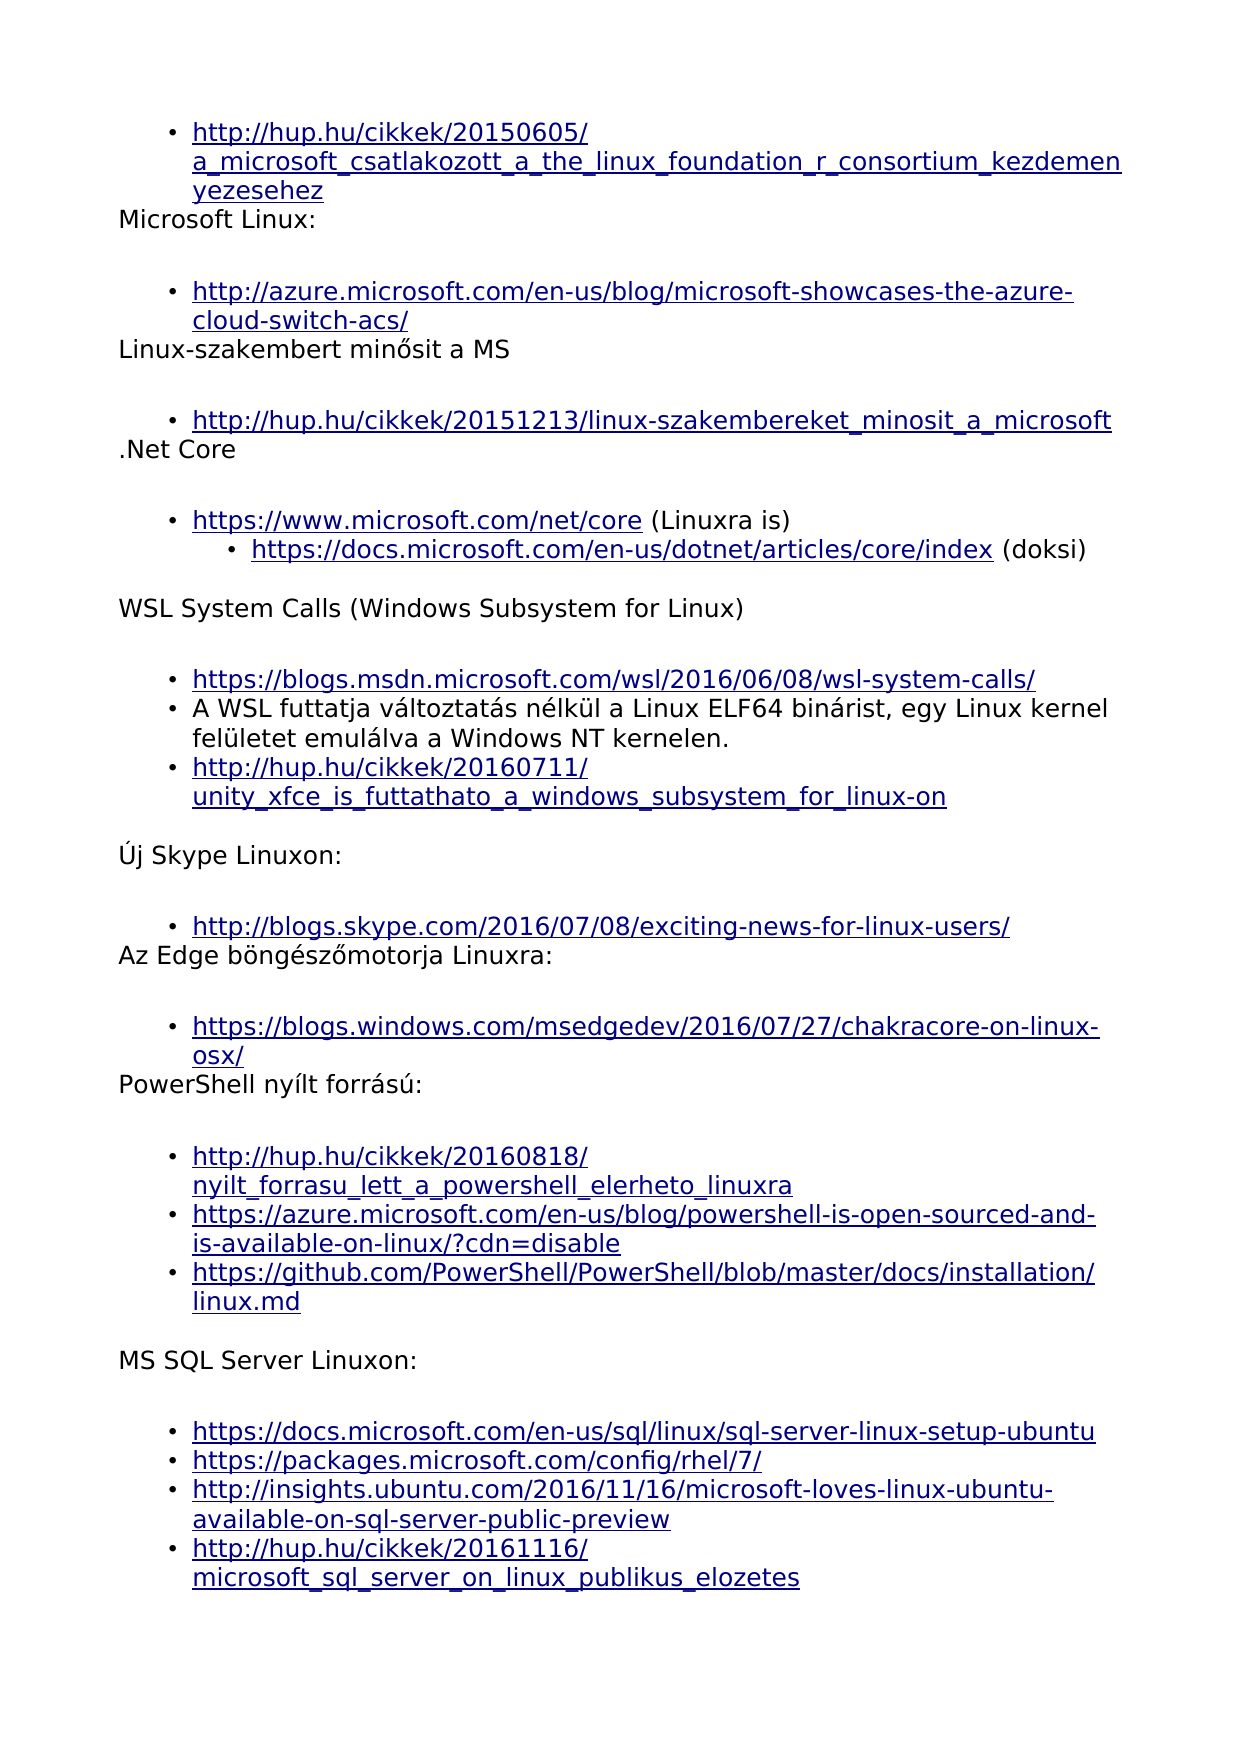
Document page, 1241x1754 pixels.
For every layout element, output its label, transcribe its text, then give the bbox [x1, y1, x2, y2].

list http://insights.ubuntu.com/2016/11/16/microsoft-loves-linux-ubuntu-available-on-sql-server-public-preview [177, 1476, 1122, 1534]
list http://blogs.skype.com/2016/07/08/exciting-news-for-linux-users/ [177, 912, 1122, 941]
text Új Skype Linuxon: [118, 841, 1122, 870]
text Microsoft Linux: [118, 206, 1122, 235]
list http://hup.hu/cikkek/20151213/linux-szakembereket_minosit_a_microsoft [177, 406, 1122, 435]
list https://blogs.msdn.microsoft.com/wsl/2016/06/08/wsl-system-calls/ [177, 666, 1122, 695]
list http://hup.hu/cikkek/20160711/unity_xfce_is_futtathato_a_windows_subsystem_for_linux-on [177, 753, 1122, 811]
list http://hup.hu/cikkek/20150605/a_microsoft_csatlakozott_a_the_linux_foundation_r_consortium_kezdemenyezesehez [177, 118, 1122, 206]
list http://azure.microsoft.com/en-us/blog/microsoft-showcases-the-azure-cloud-switch-acs/ [177, 277, 1122, 335]
text Az Edge böngészőmotorja Linuxra: [118, 941, 1122, 970]
list https://packages.microsoft.com/config/rhel/7/ [177, 1447, 1122, 1476]
list http://hup.hu/cikkek/20160818/nyilt_forrasu_lett_a_powershell_elerheto_linuxra [177, 1142, 1122, 1200]
list A WSL futtatja változtatás nélkül a Linux ELF64 binárist, egy Linux kernel felületet emulálva a Windows NT kernelen. [177, 695, 1122, 753]
list https://blogs.windows.com/msedgedev/2016/07/27/chakracore-on-linux-osx/ [177, 1012, 1122, 1071]
list https://azure.microsoft.com/en-us/blog/powershell-is-open-sourced-and-is-available-on-linux/?cdn=disable [177, 1200, 1122, 1258]
text WSL System Calls (Windows Subsystem for Linux) [118, 594, 1122, 623]
list https://github.com/PowerShell/PowerShell/blob/master/docs/installation/linux.md [177, 1258, 1122, 1317]
text Linux-szakembert minősit a MS [118, 335, 1122, 364]
list https://docs.microsoft.com/en-us/sql/linux/sql-server-linux-setup-ubuntu [177, 1417, 1122, 1447]
list https://www.microsoft.com/net/core (Linuxra is) [177, 507, 1122, 536]
list https://docs.microsoft.com/en-us/dotnet/articles/core/index (doksi) [236, 536, 1122, 565]
list http://hup.hu/cikkek/20161116/microsoft_sql_server_on_linux_publikus_elozetes [177, 1534, 1122, 1592]
text MS SQL Server Linuxon: [118, 1346, 1122, 1375]
text PowerShell nyílt forrású: [118, 1071, 1122, 1100]
text .Net Core [118, 435, 1122, 464]
